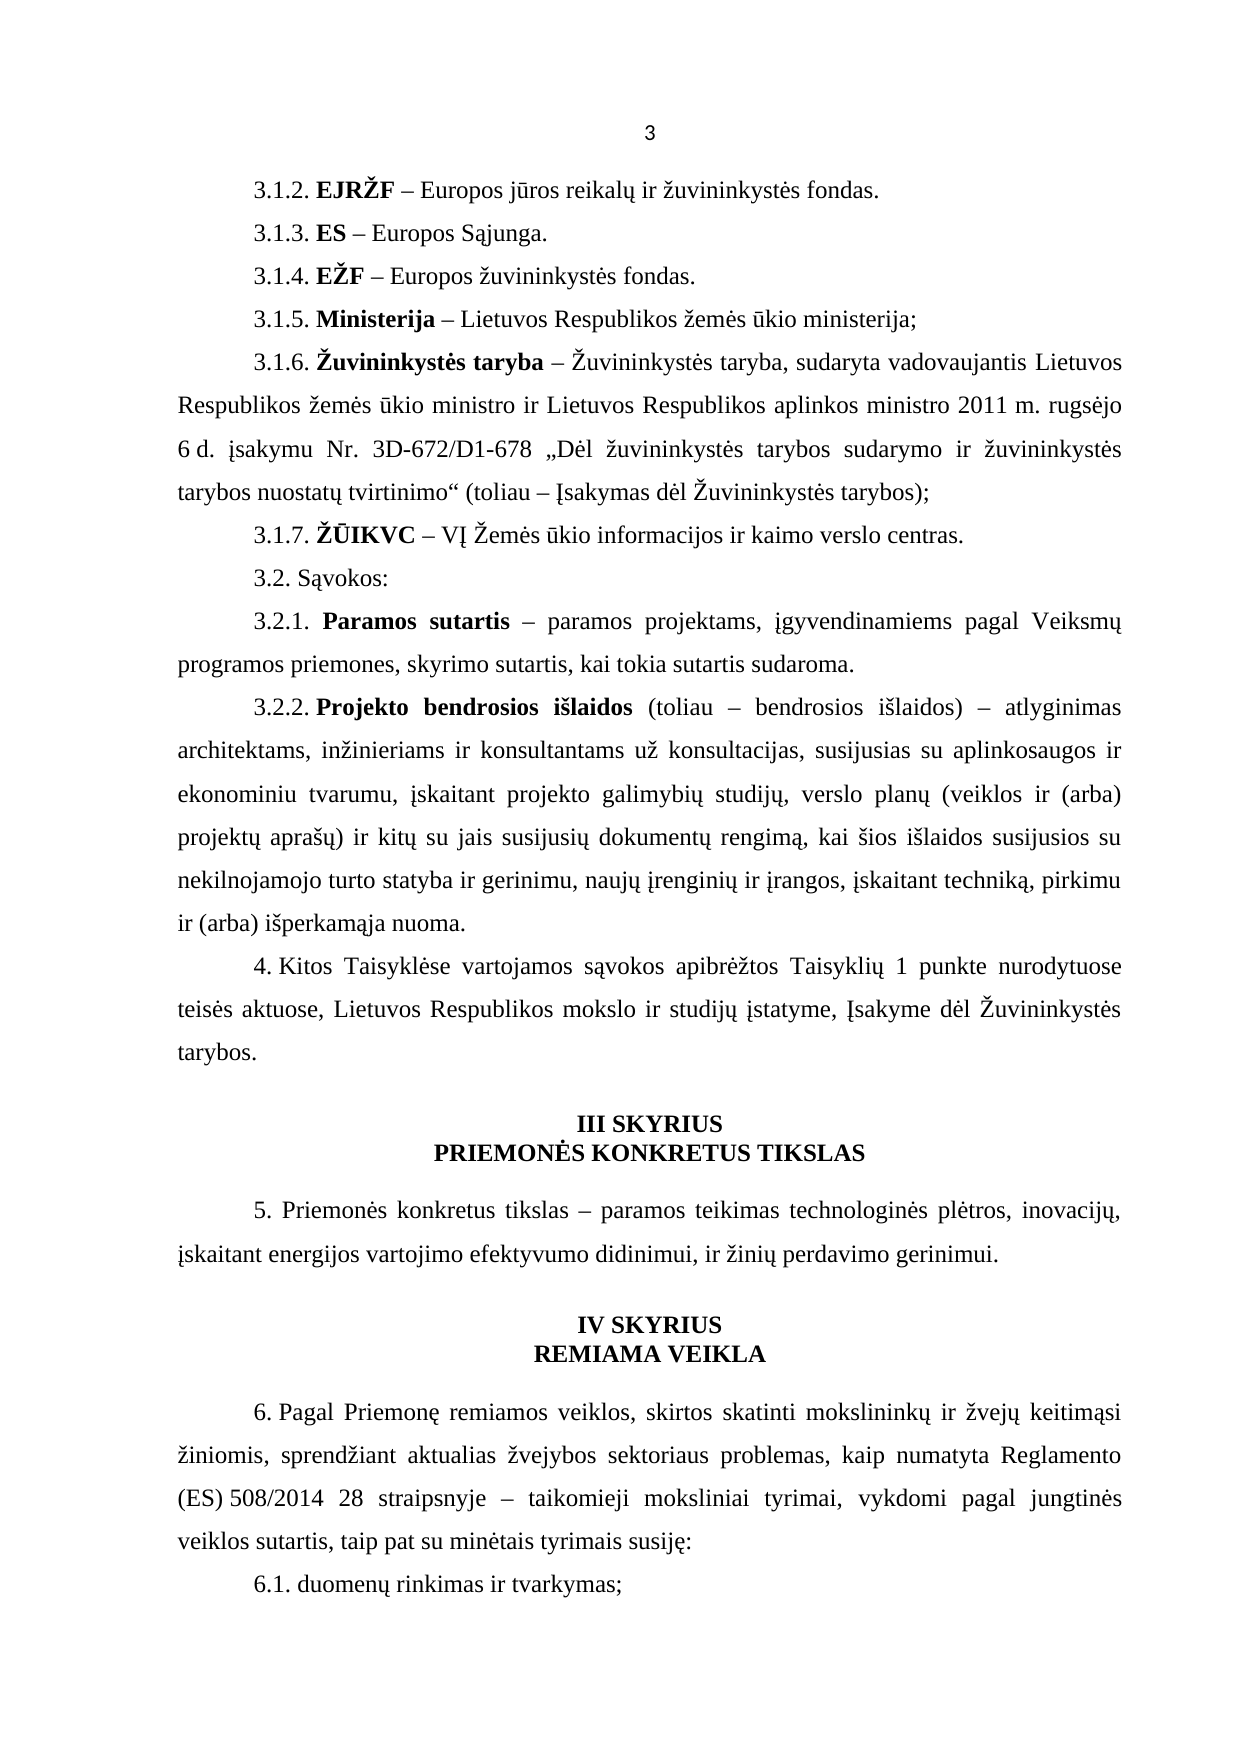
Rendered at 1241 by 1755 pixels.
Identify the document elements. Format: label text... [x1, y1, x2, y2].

text 3.2.1. Paramos sutartis – paramos projektams, įgyvendinamiems pagal Veiksmų programos priemones, skyrimo sutartis, kai tokia sutartis sudaroma. [177, 606, 1122, 678]
text IV SKYRIUS [177, 1311, 1122, 1339]
text 3.2.2. Projekto bendrosios išlaidos (toliau – bendrosios išlaidos) – atlyginimas architektams, inžinieriams ir konsultantams už konsultacijas, susijusias su aplinkosaugos ir ekonominiu tvarumu, įskaitant projekto galimybių studijų, verslo planų (veiklos ir (arba) projektų aprašų) ir kitų su jais susijusių dokumentų rengimą, kai šios išlaidos susijusios su nekilnojamojo turto statyba ir gerinimu, naujų įrenginių ir įrangos, įskaitant techniką, pirkimu ir (arba) išperkamąja nuoma. [177, 692, 1122, 937]
text PRIEMONĖS KONKRETUS TIKSLAS [177, 1138, 1122, 1167]
text 6.1. duomenų rinkimas ir tvarkymas; [177, 1569, 1122, 1598]
text 3.1.6. Žuvininkystės taryba – Žuvininkystės taryba, sudaryta vadovaujantis Lietuvos Respublikos žemės ūkio ministro ir Lietuvos Respublikos aplinkos ministro 2011 m. rugsėjo 6 d. įsakymu Nr. 3D-672/D1-678 „Dėl žuvininkystės tarybos sudarymo ir žuvininkystės tarybos nuostatų tvirtinimo“ (toliau – Įsakymas dėl Žuvininkystės tarybos); [177, 347, 1122, 506]
text 3.1.4. EŽF – Europos žuvininkystės fondas. [177, 261, 1122, 290]
text 3.1.2. EJRŽF – Europos jūros reikalų ir žuvininkystės fondas. [177, 175, 1122, 204]
text III SKYRIUS [177, 1109, 1122, 1138]
text 5. Priemonės konkretus tikslas – paramos teikimas technologinės plėtros, inovacijų, įskaitant energijos vartojimo efektyvumo didinimui, ir žinių perdavimo gerinimui. [177, 1196, 1122, 1267]
text 3.2. Sąvokos: [177, 563, 1122, 592]
text 4. Kitos Taisyklėse vartojamos sąvokos apibrėžtos Taisyklių 1 punkte nurodytuose teisės aktuose, Lietuvos Respublikos mokslo ir studijų įstatyme, Įsakyme dėl Žuvininkystės tarybos. [177, 951, 1122, 1066]
text 6. Pagal Priemonę remiamos veiklos, skirtos skatinti mokslininkų ir žvejų keitimąsi žiniomis, sprendžiant aktualias žvejybos sektoriaus problemas, kaip numatyta Reglamento (ES) 508/2014 28 straipsnyje – taikomieji moksliniai tyrimai, vykdomi pagal jungtinės veiklos sutartis, taip pat su minėtais tyrimais susiję: [177, 1397, 1122, 1555]
text 3.1.5. Ministerija – Lietuvos Respublikos žemės ūkio ministerija; [177, 304, 1122, 333]
text REMIAMA VEIKLA [177, 1339, 1122, 1368]
text 3.1.7. ŽŪIKVC – VĮ Žemės ūkio informacijos ir kaimo verslo centras. [177, 520, 1122, 549]
text 3.1.3. ES – Europos Sąjunga. [177, 218, 1122, 247]
